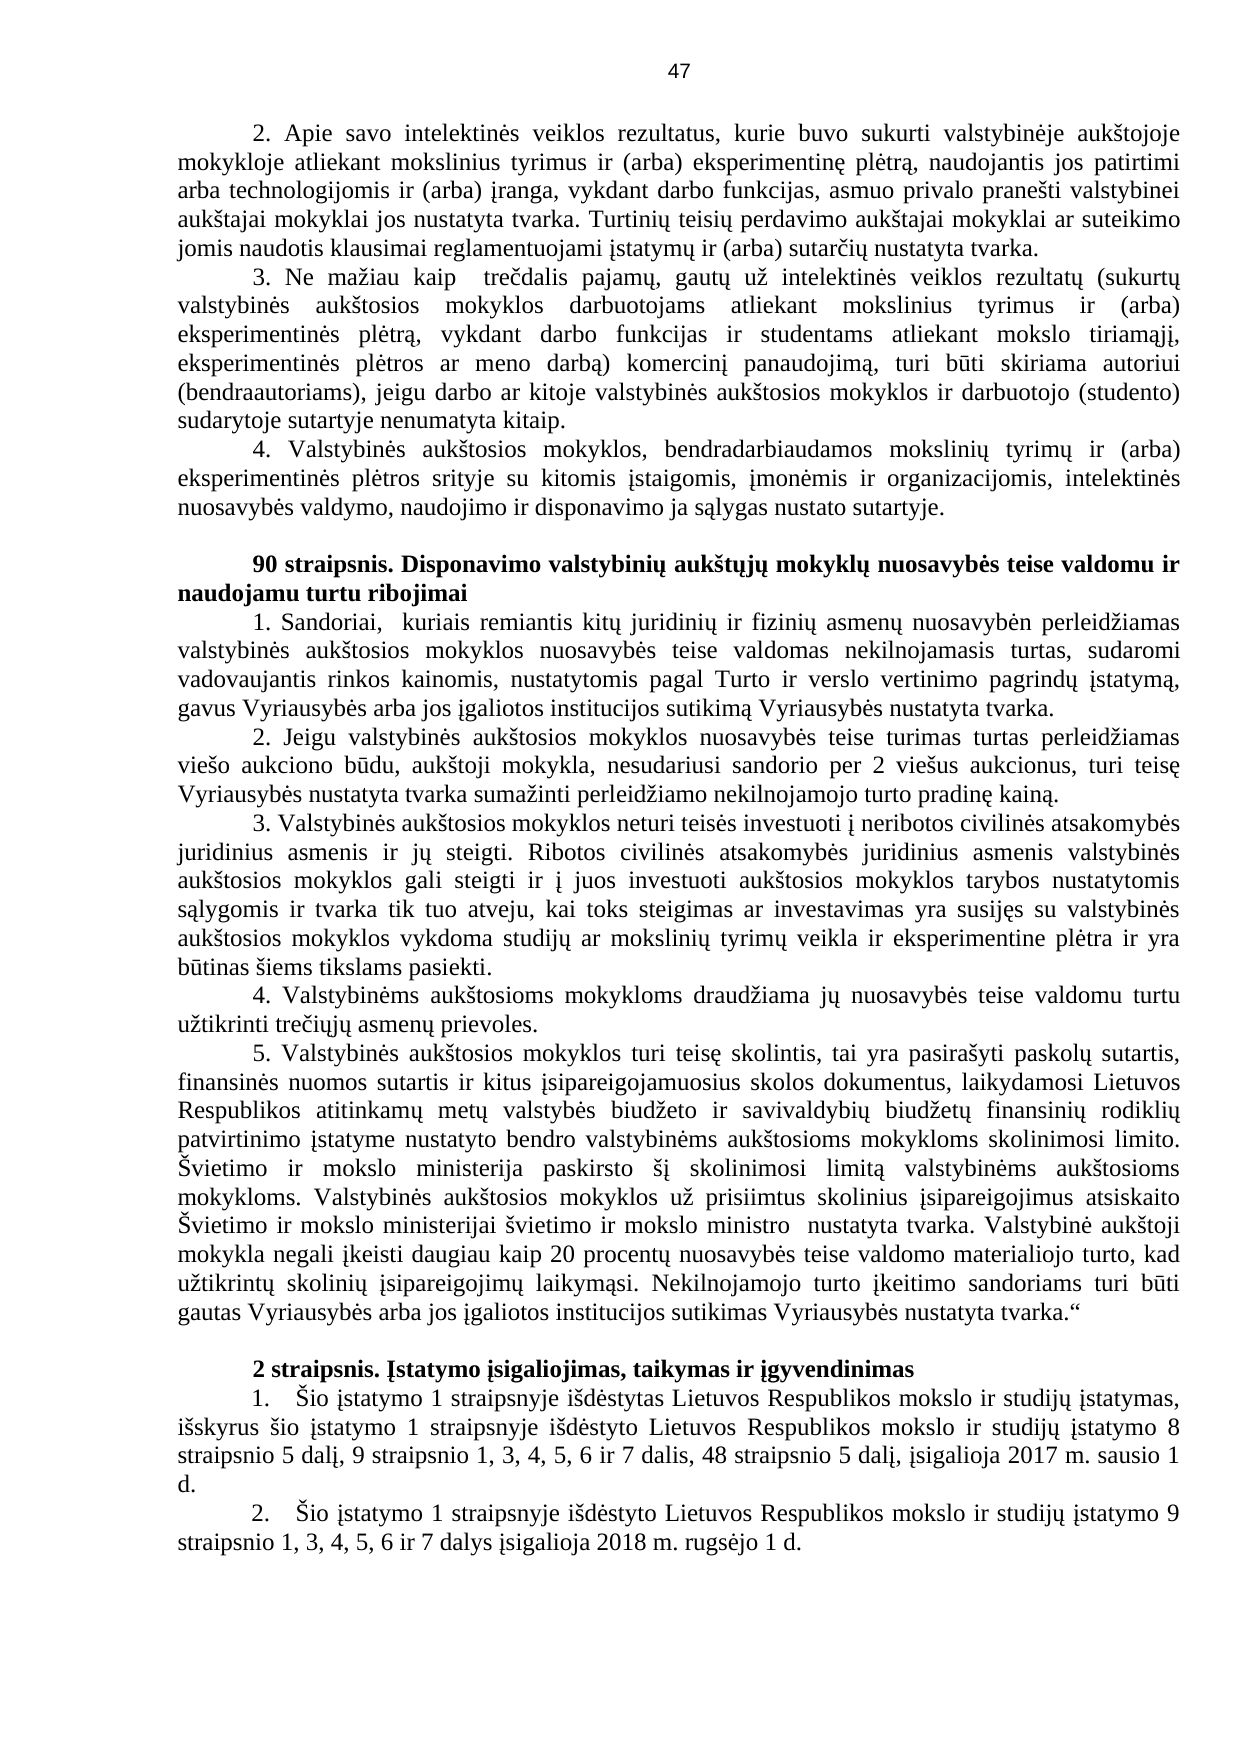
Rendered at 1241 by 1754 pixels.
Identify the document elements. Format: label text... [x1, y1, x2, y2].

text 5. Valstybinės aukštosios mokyklos turi teisę skolintis, tai yra pasirašyti paskolų sutartis, finansinės nuomos sutartis ir kitus įsipareigojamuosius skolos dokumentus, laikydamosi Lietuvos Respublikos atitinkamų metų valstybės biudžeto ir savivaldybių biudžetų finansinių rodiklių patvirtinimo įstatyme nustatyto bendro valstybinėms aukštosioms mokykloms skolinimosi limito. Švietimo ir mokslo ministerija paskirsto šį skolinimosi limitą valstybinėms aukštosioms mokykloms. Valstybinės aukštosios mokyklos už prisiimtus skolinius įsipareigojimus atsiskaito Švietimo ir mokslo ministerijai švietimo ir mokslo ministro nustatyta tvarka. Valstybinė aukštoji mokykla negali įkeisti daugiau kaip 20 procentų nuosavybės teise valdomo materialiojo turto, kad užtikrintų skolinių įsipareigojimų laikymąsi. Nekilnojamojo turto įkeitimo sandoriams turi būti gautas Vyriausybės arba jos įgaliotos institucijos sutikimas Vyriausybės nustatyta tvarka.“ [177, 1038, 1181, 1326]
text 2. Jeigu valstybinės aukštosios mokyklos nuosavybės teise turimas turtas perleidžiamas viešo aukciono būdu, aukštoji mokykla, nesudariusi sandorio per 2 viešus aukcionus, turi teisę Vyriausybės nustatyta tvarka sumažinti perleidžiamo nekilnojamojo turto pradinę kainą. [177, 722, 1181, 808]
text 4. Valstybinėms aukštosioms mokykloms draudžiama jų nuosavybės teise valdomu turtu užtikrinti trečiųjų asmenų prievoles. [177, 981, 1181, 1038]
text 2. Šio įstatymo 1 straipsnyje išdėstyto Lietuvos Respublikos mokslo ir studijų įstatymo 9 straipsnio 1, 3, 4, 5, 6 ir 7 dalys įsigalioja 2018 m. rugsėjo 1 d. [177, 1498, 1181, 1556]
text 1. Sandoriai, kuriais remiantis kitų juridinių ir fizinių asmenų nuosavybėn perleidžiamas valstybinės aukštosios mokyklos nuosavybės teise valdomas nekilnojamasis turtas, sudaromi vadovaujantis rinkos kainomis, nustatytomis pagal Turto ir verslo vertinimo pagrindų įstatymą, gavus Vyriausybės arba jos įgaliotos institucijos sutikimą Vyriausybės nustatyta tvarka. [177, 607, 1181, 722]
text 2. Apie savo intelektinės veiklos rezultatus, kurie buvo sukurti valstybinėje aukštojoje mokykloje atliekant mokslinius tyrimus ir (arba) eksperimentinę plėtrą, naudojantis jos patirtimi arba technologijomis ir (arba) įranga, vykdant darbo funkcijas, asmuo privalo pranešti valstybinei aukštajai mokyklai jos nustatyta tvarka. Turtinių teisių perdavimo aukštajai mokyklai ar suteikimo jomis naudotis klausimai reglamentuojami įstatymų ir (arba) sutarčių nustatyta tvarka. [177, 118, 1181, 262]
text 3. Valstybinės aukštosios mokyklos neturi teisės investuoti į neribotos civilinės atsakomybės juridinius asmenis ir jų steigti. Ribotos civilinės atsakomybės juridinius asmenis valstybinės aukštosios mokyklos gali steigti ir į juos investuoti aukštosios mokyklos tarybos nustatytomis sąlygomis ir tvarka tik tuo atveju, kai toks steigimas ar investavimas yra susijęs su valstybinės aukštosios mokyklos vykdoma studijų ar mokslinių tyrimų veikla ir eksperimentine plėtra ir yra būtinas šiems tikslams pasiekti. [177, 808, 1181, 981]
text 2 straipsnis. Įstatymo įsigaliojimas, taikymas ir įgyvendinimas [177, 1354, 1181, 1383]
text 1. Šio įstatymo 1 straipsnyje išdėstytas Lietuvos Respublikos mokslo ir studijų įstatymas, išskyrus šio įstatymo 1 straipsnyje išdėstyto Lietuvos Respublikos mokslo ir studijų įstatymo 8 straipsnio 5 dalį, 9 straipsnio 1, 3, 4, 5, 6 ir 7 dalis, 48 straipsnio 5 dalį, įsigalioja 2017 m. sausio 1 d. [177, 1383, 1181, 1498]
text 3. Ne mažiau kaip trečdalis pajamų, gautų už intelektinės veiklos rezultatų (sukurtų valstybinės aukštosios mokyklos darbuotojams atliekant mokslinius tyrimus ir (arba) eksperimentinės plėtrą, vykdant darbo funkcijas ir studentams atliekant mokslo tiriamąjį, eksperimentinės plėtros ar meno darbą) komercinį panaudojimą, turi būti skiriama autoriui (bendraautoriams), jeigu darbo ar kitoje valstybinės aukštosios mokyklos ir darbuotojo (studento) sudarytoje sutartyje nenumatyta kitaip. [177, 262, 1181, 434]
text 90 straipsnis. Disponavimo valstybinių aukštųjų mokyklų nuosavybės teise valdomu ir naudojamu turtu ribojimai [177, 549, 1181, 607]
text 4. Valstybinės aukštosios mokyklos, bendradarbiaudamos mokslinių tyrimų ir (arba) eksperimentinės plėtros srityje su kitomis įstaigomis, įmonėmis ir organizacijomis, intelektinės nuosavybės valdymo, naudojimo ir disponavimo ja sąlygas nustato sutartyje. [177, 434, 1181, 521]
